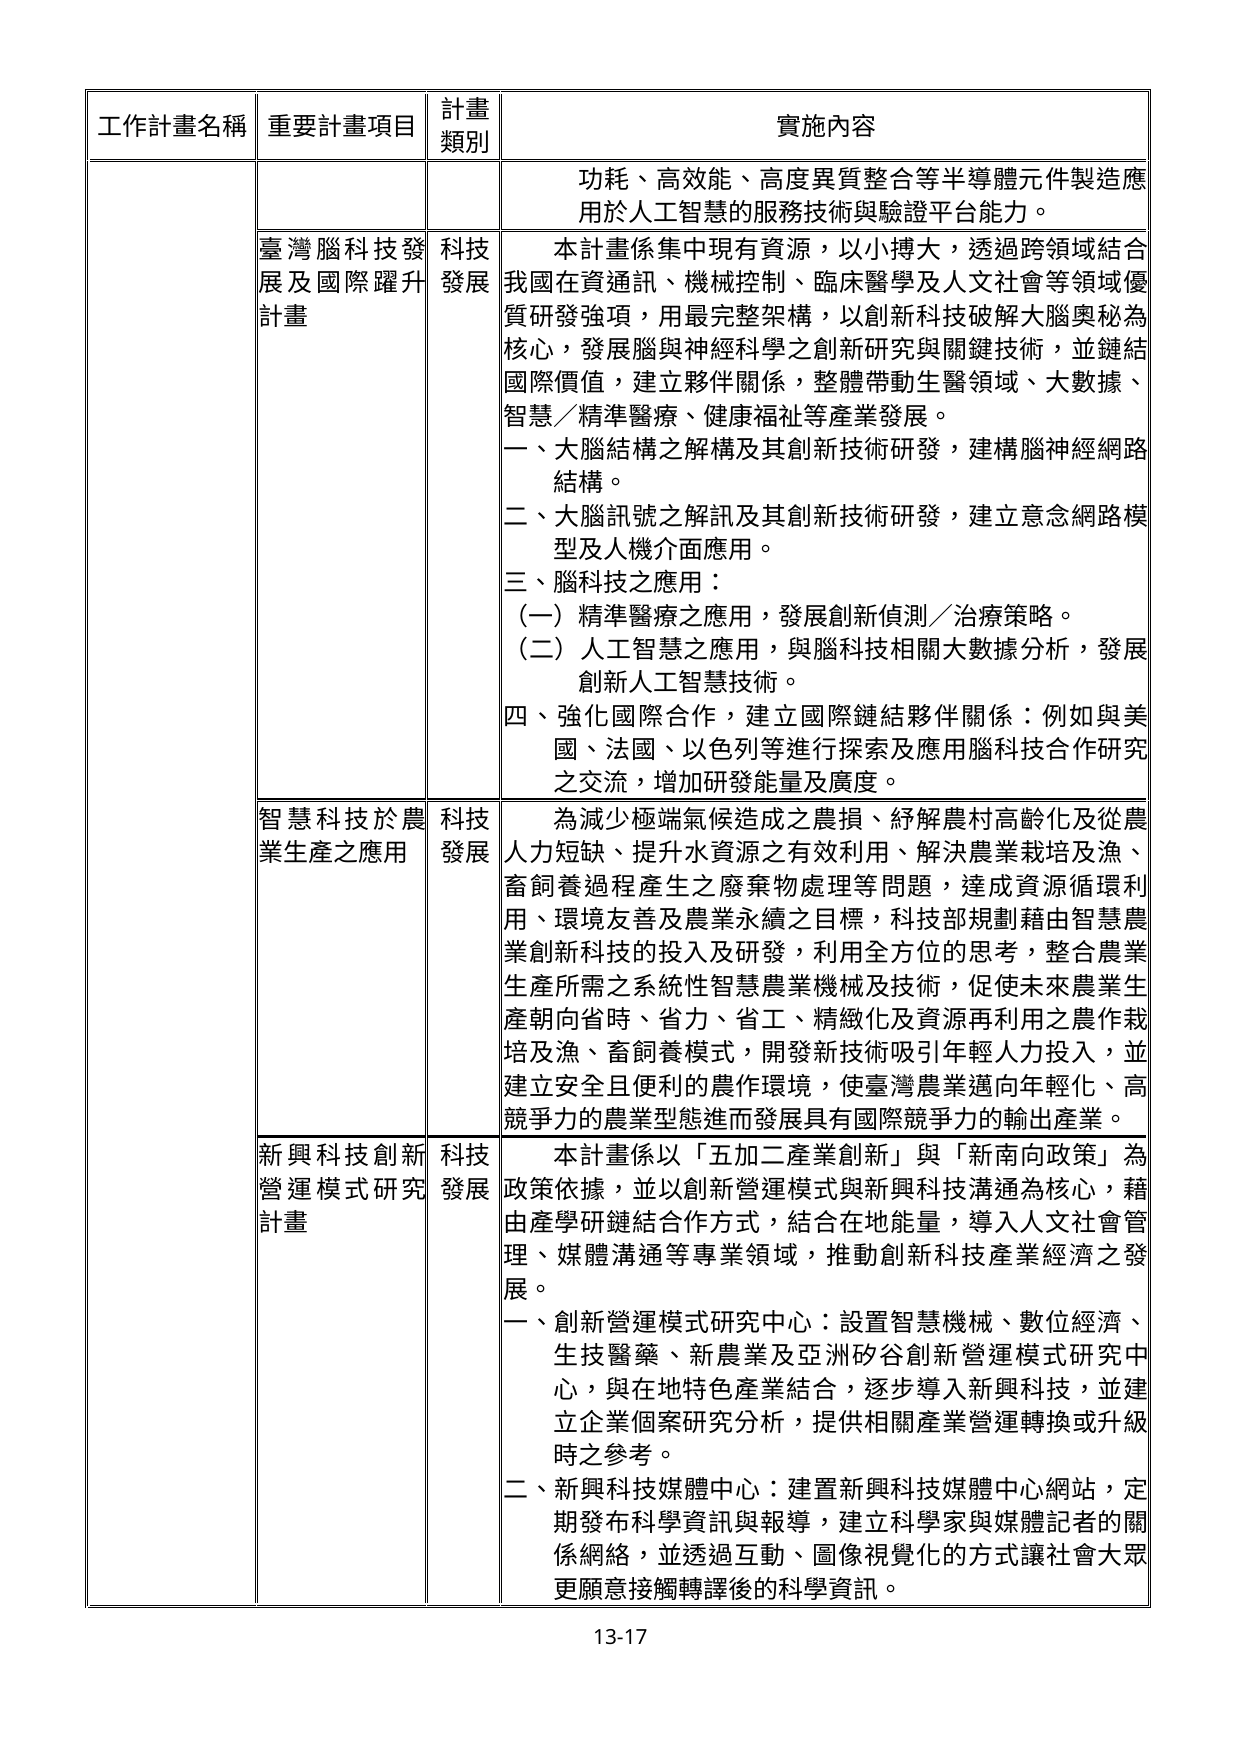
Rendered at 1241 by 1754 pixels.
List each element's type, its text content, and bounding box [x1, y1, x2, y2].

table_header 計畫類別 [427, 92, 501, 158]
table_cell 科技發展 [428, 232, 499, 798]
table_cell 本計畫係集中現有資源，以小搏大，透過跨領域結合我國在資通訊、機械控制、臨床醫學及人文社會等領域優質研發強項，用最完整架構，以創新科技破解大腦奧秘為核心，發展腦與神經科學之創新研究與關鍵技術，並鏈結國際價值，建立夥伴關係，整體帶動生醫領域、大數據、智慧／精準醫療、健康福祉等產業發展。 一、大腦結構之解構及其創新技術研發，建構腦神經網路結構。 二、大腦訊號之解訊及其創新技術研發，建立意念網路模型及人機介面應用。 三、腦科技之應用： （一）精準醫療之應用，發展創新偵測／治療策略。 （二）人工智慧之應用，與腦科技相關大數據分析，發展創新人工智慧技術。 四、強化國際合作，建立國際鏈結夥伴關係：例如與美國、法國、以色列等進行探索及應用腦科技合作研究之交流，增加研發能量及廣度。 [502, 229, 1148, 798]
table_cell [88, 159, 256, 1605]
table_cell 科技發展 [428, 802, 499, 1135]
table_cell [258, 162, 425, 228]
table_cell 智慧科技於農業生產之應用 [258, 802, 425, 1135]
table_cell 科技發展 [427, 1138, 501, 1605]
table_cell [428, 162, 499, 228]
table_cell 臺灣腦科技發展及國際躍升計畫 [258, 232, 425, 798]
table_cell 功耗、高效能、高度異質整合等半導體元件製造應用於人工智慧的服務技術與驗證平台能力。 [502, 159, 1148, 228]
table_cell 新興科技創新營運模式研究計畫 [256, 1138, 427, 1605]
table_header 實施內容 [501, 92, 1148, 158]
table_cell 本計畫係以「五加二產業創新」與「新南向政策」為政策依據，並以創新營運模式與新興科技溝通為核心，藉由產學研鏈結合作方式，結合在地能量，導入人文社會管理、媒體溝通等專業領域，推動創新科技產業經濟之發展。 一、創新營運模式研究中心：設置智慧機械、數位經濟、生技醫藥、新農業及亞洲矽谷創新營運模式研究中心，與在地特色產業結合，逐步導入新興科技，並建立企業個案研究分析，提供相關產業營運轉換或升級時之參考。 二、新興科技媒體中心：建置新興科技媒體中心網站，定期發布科學資訊與報導，建立科學家與媒體記者的關係網絡，並透過互動、圖像視覺化的方式讓社會大眾更願意接觸轉譯後的科學資訊。 [501, 1135, 1148, 1605]
table_header 工作計畫名稱 [88, 92, 256, 158]
table_header 重要計畫項目 [256, 92, 427, 158]
table_cell 為減少極端氣候造成之農損、紓解農村高齡化及從農人力短缺、提升水資源之有效利用、解決農業栽培及漁、畜飼養過程產生之廢棄物處理等問題，達成資源循環利用、環境友善及農業永續之目標，科技部規劃藉由智慧農業創新科技的投入及研發，利用全方位的思考，整合農業生產所需之系統性智慧農業機械及技術，促使未來農業生產朝向省時、省力、省工、精緻化及資源再利用之農作栽培及漁、畜飼養模式，開發新技術吸引年輕人力投入，並建立安全且便利的農作環境，使臺灣農業邁向年輕化、高競爭力的農業型態進而發展具有國際競爭力的輸出產業。 [502, 798, 1148, 1135]
